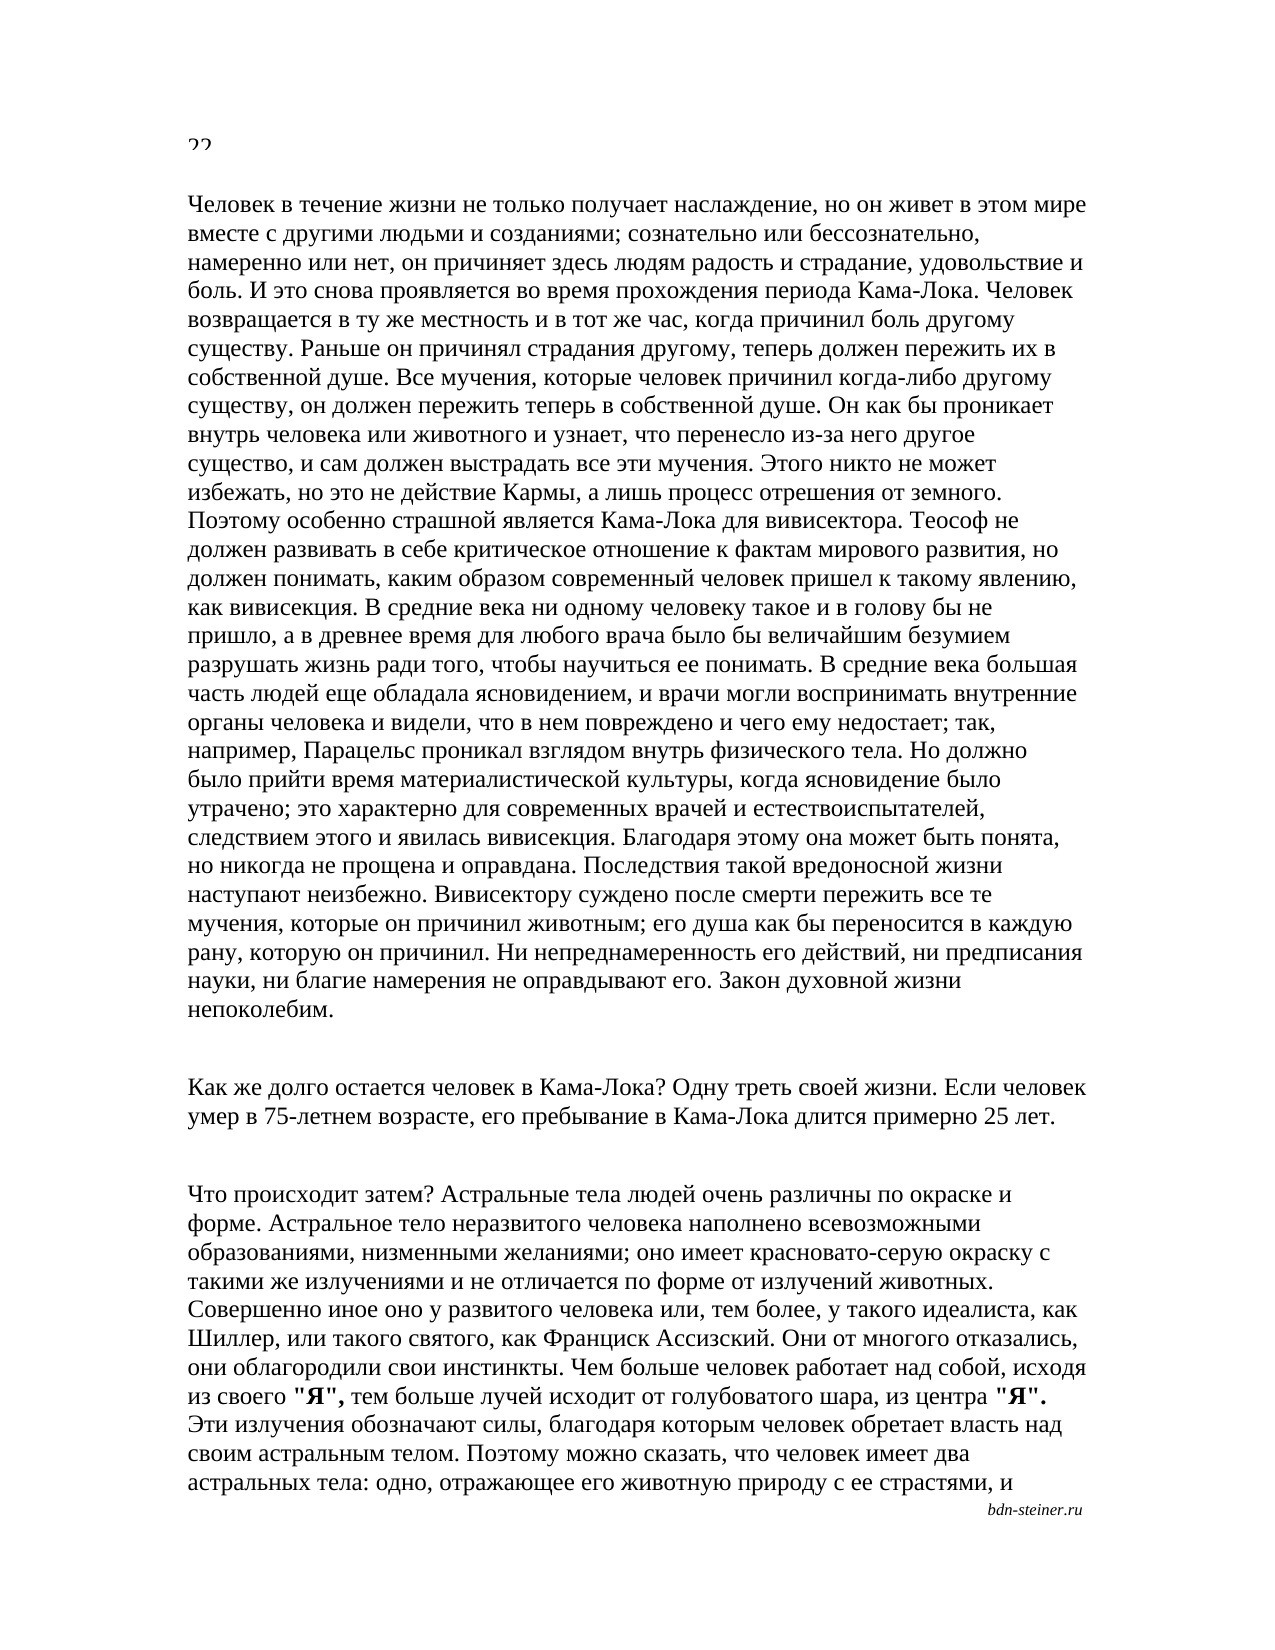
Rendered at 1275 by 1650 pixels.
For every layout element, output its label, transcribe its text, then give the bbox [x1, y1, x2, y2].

text Что происходит затем? Астральные тела людей очень различны по окраске и форме. Астральное тело неразвитого человека наполнено всевозможными образованиями, низменными желаниями; оно имеет красновато-серую окраску с такими же излучениями и не отличается по форме от излучений животных. Совершенно иное оно у развитого человека или, тем более, у такого идеалиста, как Шиллер, или такого святого, как Франциск Ассизский. Они от многого отказались, они облагородили свои инстинкты. Чем больше человек работает над собой, исходя из своего "Я", тем больше лучей исходит от голубоватого шара, из центра "Я". Эти излучения обозначают силы, благодаря которым человек обретает власть над своим астральным телом. Поэтому можно сказать, что человек имеет два астральных тела: одно, отражающее его животную природу с ее страстями, и [187, 1179, 1087, 1496]
text Как же долго остается человек в Кама-Лока? Одну треть своей жизни. Если человек умер в 75-летнем возрасте, его пребывание в Кама-Лока длится примерно 25 лет. [187, 1072, 1087, 1130]
text Человек в течение жизни не только получает наслаждение, но он живет в этом мире вместе с другими людьми и созданиями; сознательно или бессознательно, намеренно или нет, он причиняет здесь людям радость и страдание, удовольствие и боль. И это снова проявляется во время прохождения периода Кама-Лока. Человек возвращается в ту же местность и в тот же час, когда причинил боль другому существу. Раньше он причинял страдания другому, теперь должен пережить их в собственной душе. Все мучения, которые человек причинил когда-либо другому существу, он должен пережить теперь в собственной душе. Он как бы проникает внутрь человека или животного и узнает, что перенесло из-за него другое существо, и сам должен выстрадать все эти мучения. Этого никто не может избежать, но это не действие Кармы, а лишь процесс отрешения от земного. Поэтому особенно страшной является Кама-Лока для вивисектора. Теософ не должен развивать в себе критическое отношение к фактам мирового развития, но должен понимать, каким образом современный человек пришел к такому явлению, как вивисекция. В средние века ни одному человеку такое и в голову бы не пришло, а в древнее время для любого врача было бы величайшим безумием разрушать жизнь ради того, чтобы научиться ее понимать. В средние века большая часть людей еще обладала ясновидением, и врачи могли воспринимать внутренние органы человека и видели, что в нем повреждено и чего ему недостает; так, например, Парацельс проникал взглядом внутрь физического тела. Но должно было прийти время материалистической культуры, когда ясновидение было утрачено; это характерно для современных врачей и естествоиспытателей, следствием этого и явилась вивисекция. Благодаря этому она может быть понята, но никогда не прощена и оправдана. Последствия такой вредоносной жизни наступают неизбежно. Вивисектору суждено после смерти пережить все те мучения, которые он причинил животным; его душа как бы переносится в каждую рану, которую он причинил. Ни непреднамеренность его действий, ни предписания науки, ни благие намерения не оправдывают его. Закон духовной жизни непоколебим. [187, 189, 1087, 1023]
